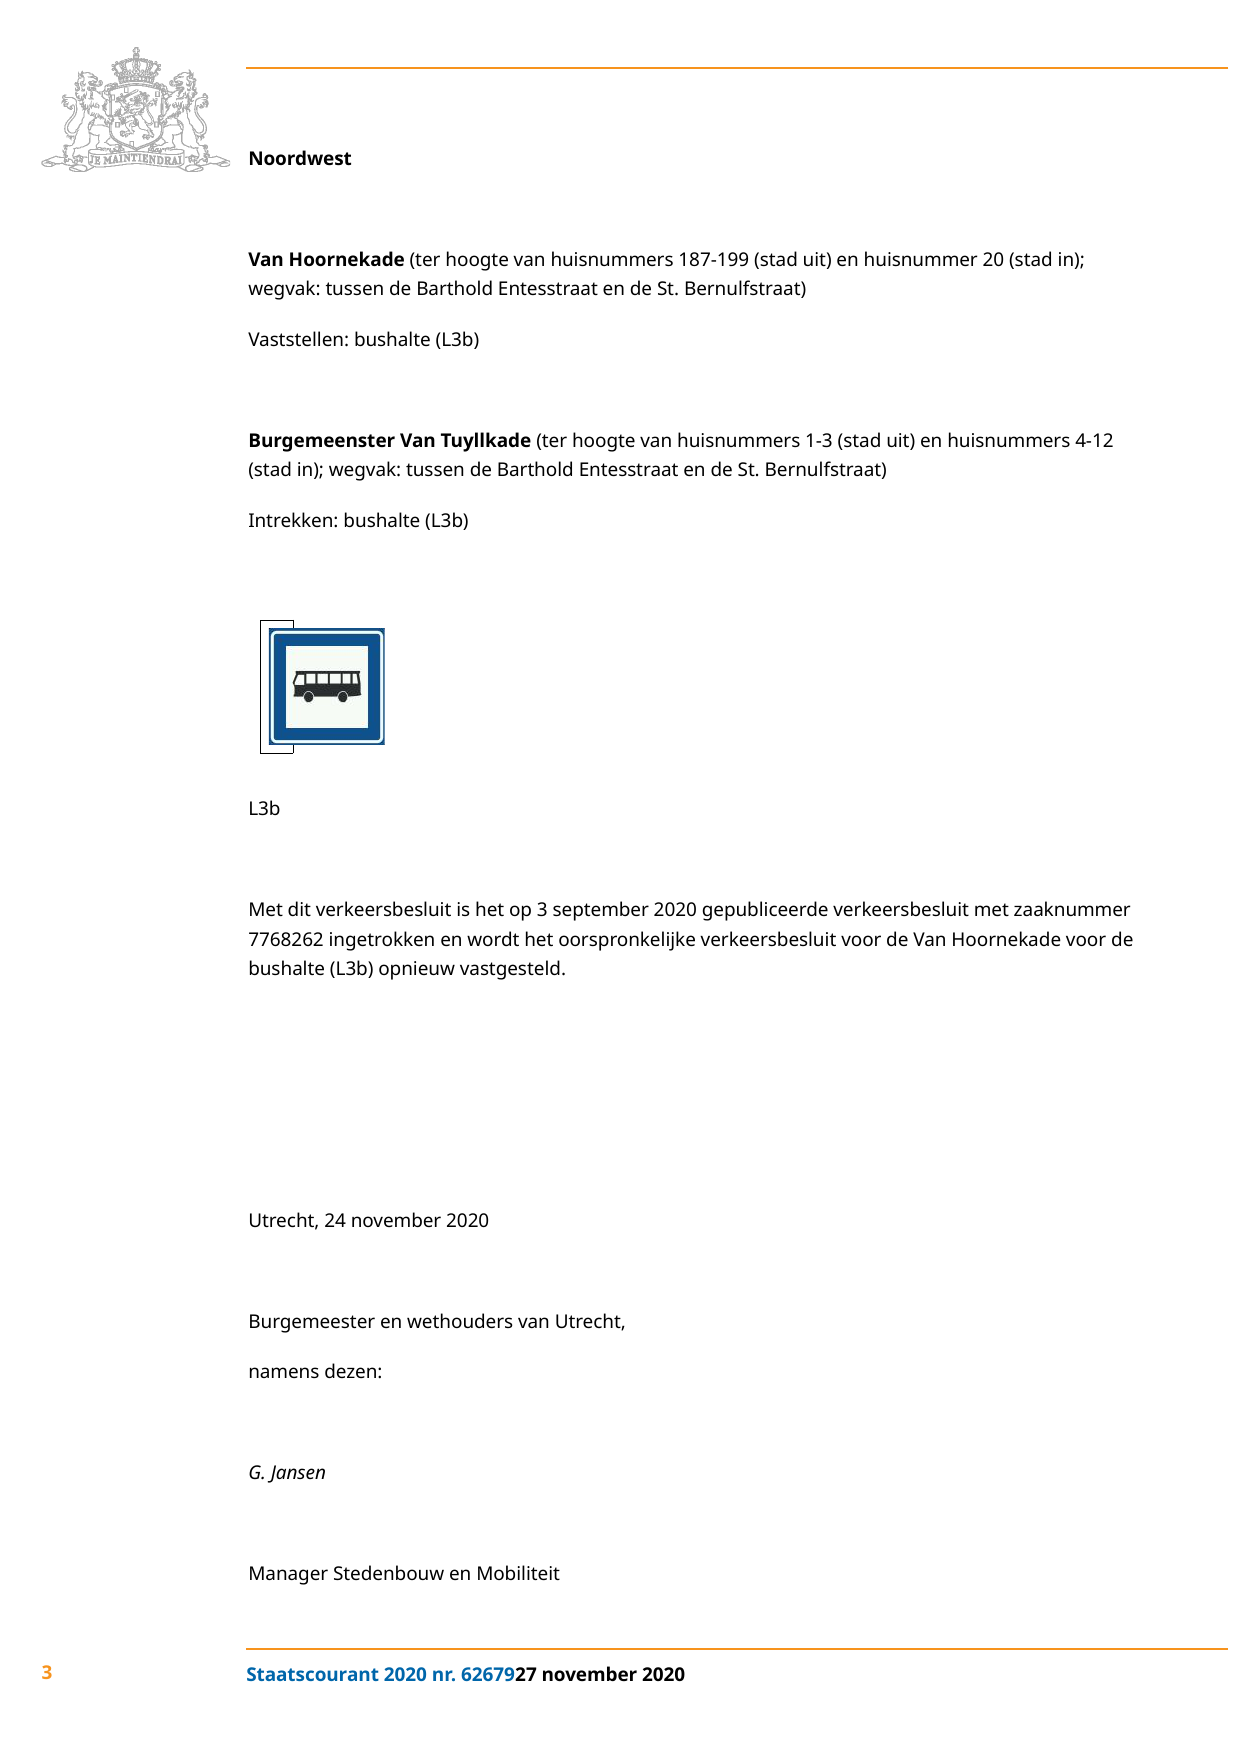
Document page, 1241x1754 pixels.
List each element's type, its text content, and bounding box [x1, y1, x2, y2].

text Intrekken: bushalte (L3b) [248, 507, 1152, 533]
picture [41, 47, 231, 172]
text Manager Stedenbouw en Mobiliteit [248, 1560, 1152, 1586]
text namens dezen: [248, 1359, 1152, 1384]
text Met dit verkeersbesluit is het op 3 september 2020 gepubliceerde verkeersbesluit met zaaknummer 7768262 ingetrokken en wordt het oorspronkelijke verkeersbesluit voor de Van Hoornekade voor de bushalte (L3b) opnieuw vastgesteld. [248, 896, 1152, 981]
picture [268, 628, 385, 745]
text Burgemeenster Van Tuyllkade (ter hoogte van huisnummers 1-3 (stad uit) en huisnummers 4-12 (stad in); wegvak: tussen de Barthold Entesstraat en de St. Bernulfstraat) [248, 427, 1152, 482]
text Noordwest [248, 145, 1152, 171]
text Van Hoornekade (ter hoogte van huisnummers 187-199 (stad uit) en huisnummer 20 (stad in); wegvak: tussen de Barthold Entesstraat en de St. Bernulfstraat) [248, 246, 1152, 301]
text G. Jansen [248, 1459, 1152, 1485]
text Utrecht, 24 november 2020 [248, 1207, 1152, 1233]
text L3b [248, 795, 1152, 821]
text Burgemeester en wethouders van Utrecht, [248, 1308, 1152, 1334]
text Vaststellen: bushalte (L3b) [248, 326, 1152, 352]
